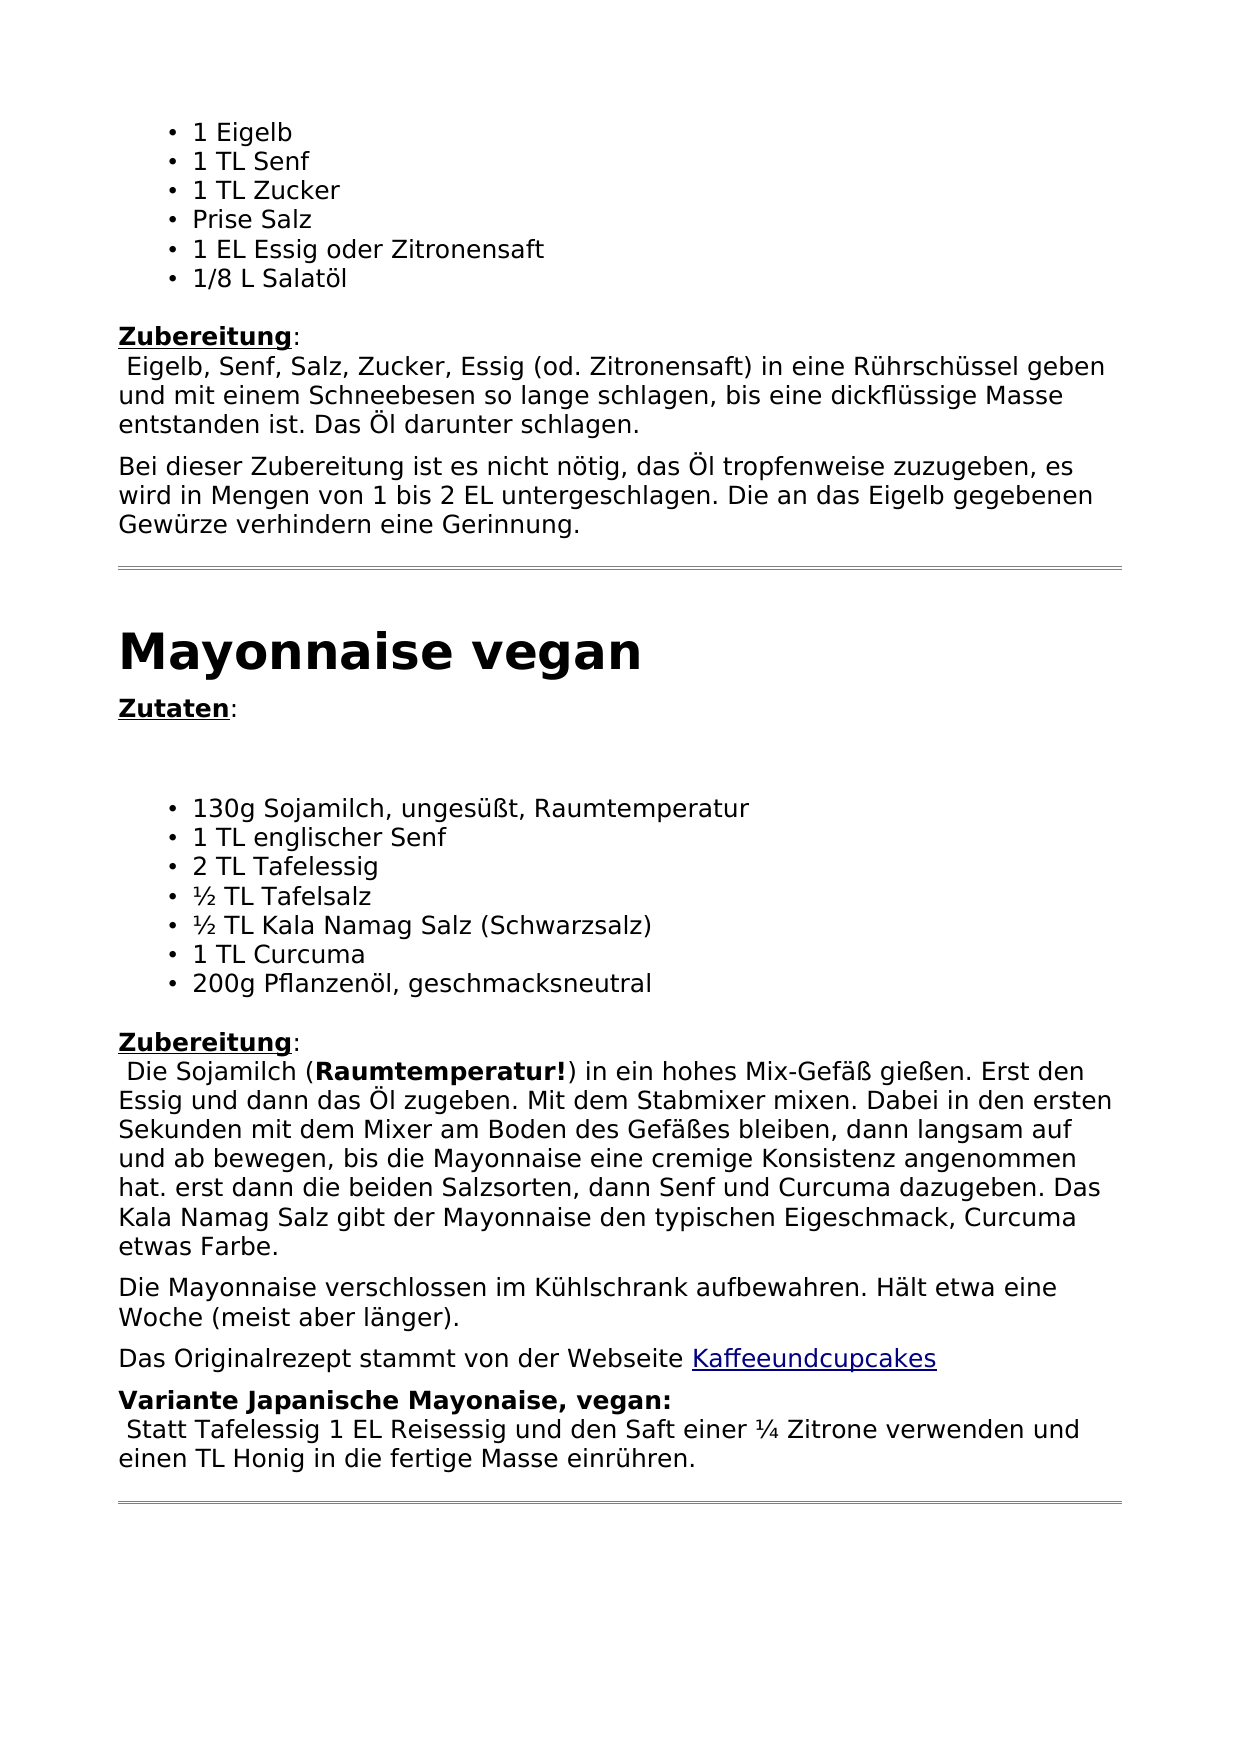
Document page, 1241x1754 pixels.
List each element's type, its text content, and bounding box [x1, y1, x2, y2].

list Prise Salz [177, 206, 1122, 235]
list ½ TL Kala Namag Salz (Schwarzsalz) [177, 911, 1122, 940]
list 1 TL Zucker [177, 176, 1122, 206]
text Zutaten: [118, 694, 1122, 752]
text Zubereitung: Die Sojamilch (Raumtemperatur!) in ein hohes Mix-Gefäß gießen. Erst den Essig und dann das Öl zugeben. Mit dem Stabmixer mixen. Dabei in den ersten Sekunden mit dem Mixer am Boden des Gefäßes bleiben, dann langsam auf und ab bewegen, bis die Mayonnaise eine cremige Konsistenz angenommen hat. erst dann die beiden Salzsorten, dann Senf und Curcuma dazugeben. Das Kala Namag Salz gibt der Mayonnaise den typischen Eigeschmack, Curcuma etwas Farbe. [118, 1028, 1122, 1261]
text Bei dieser Zubereitung ist es nicht nötig, das Öl tropfenweise zuzugeben, es wird in Mengen von 1 bis 2 EL untergeschlagen. Die an das Eigelb gegebenen Gewürze verhindern eine Gerinnung. [118, 452, 1122, 539]
text Zubereitung: Eigelb, Senf, Salz, Zucker, Essig (od. Zitronensaft) in eine Rührschüssel geben und mit einem Schneebesen so lange schlagen, bis eine dickflüssige Masse entstanden ist. Das Öl darunter schlagen. [118, 323, 1122, 439]
list 1 EL Essig oder Zitronensaft [177, 235, 1122, 264]
text Variante Japanische Mayonaise, vegan: Statt Tafelessig 1 EL Reisessig und den Saft einer ¼ Zitrone verwenden und einen TL Honig in die fertige Masse einrühren. [118, 1386, 1122, 1474]
list ½ TL Tafelsalz [177, 882, 1122, 911]
list 1 Eigelb [177, 118, 1122, 147]
list 1 TL Senf [177, 147, 1122, 176]
list 130g Sojamilch, ungesüßt, Raumtemperatur [177, 794, 1122, 823]
text Die Mayonnaise verschlossen im Kühlschrank aufbewahren. Hält etwa eine Woche (meist aber länger). [118, 1274, 1122, 1332]
list 2 TL Tafelessig [177, 852, 1122, 882]
list 1 TL Curcuma [177, 940, 1122, 969]
list 200g Pflanzenöl, geschmacksneutral [177, 969, 1122, 998]
subtitle Mayonnaise vegan [118, 623, 1122, 681]
text Das Originalrezept stammt von der Webseite Kaffeeundcupcakes [118, 1344, 1122, 1374]
list 1 TL englischer Senf [177, 823, 1122, 852]
list 1/8 L Salatöl [177, 264, 1122, 293]
